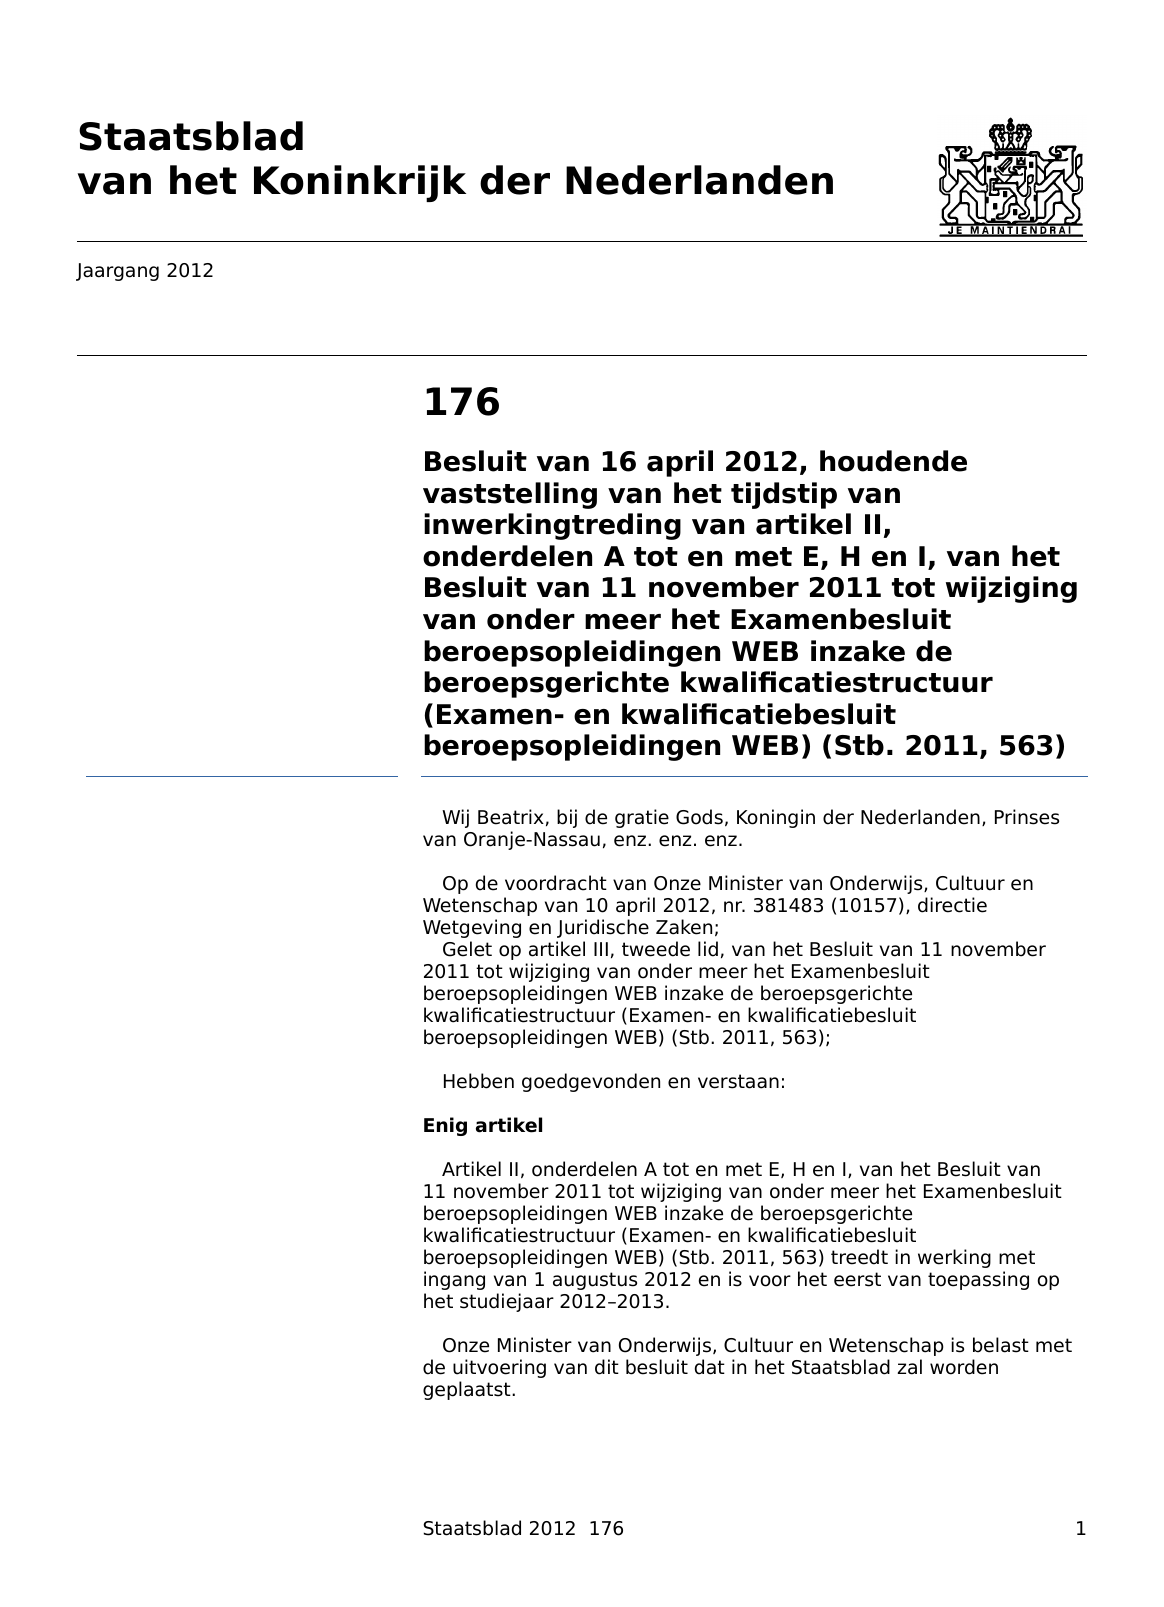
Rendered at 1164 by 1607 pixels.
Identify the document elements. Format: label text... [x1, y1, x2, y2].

text Besluit van 16 april 2012, houdende vaststelling van het tijdstip van inwerkingtreding van artikel II, onderdelen A tot en met E, H en I, van het Besluit van 11 november 2011 tot wijziging van onder meer het Examenbesluit beroepsopleidingen WEB inzake de beroepsgerichte kwalificatiestructuur (Examen- en kwalificatiebesluit beroepsopleidingen WEB) (Stb. 2011, 563) [422, 447, 1087, 762]
table_cell Jaargang 2012 [77, 242, 1087, 355]
text Hebben goedgevonden en verstaan: [422, 1071, 1087, 1093]
table_header [886, 100, 1087, 241]
subtitle Enig artikel [422, 1115, 1087, 1137]
table_header Staatsblad van het Koninkrijk der Nederlanden [77, 100, 886, 241]
text Onze Minister van Onderwijs, Cultuur en Wetenschap is belast met de uitvoering van dit besluit dat in het Staatsblad zal worden geplaatst. [422, 1335, 1087, 1401]
picture [936, 115, 1087, 240]
subtitle 176 [422, 381, 1087, 424]
text Op de voordracht van Onze Minister van Onderwijs, Cultuur en Wetenschap van 10 april 2012, nr. 381483 (10157), directie Wetgeving en Juridische Zaken; [422, 873, 1087, 939]
text Wij Beatrix, bij de gratie Gods, Koningin der Nederlanden, Prinses van Oranje-Nassau, enz. enz. enz. [422, 807, 1087, 851]
text Gelet op artikel III, tweede lid, van het Besluit van 11 november 2011 tot wijziging van onder meer het Examenbesluit beroepsopleidingen WEB inzake de beroepsgerichte kwalificatiestructuur (Examen- en kwalificatiebesluit beroepsopleidingen WEB) (Stb. 2011, 563); [422, 939, 1087, 1048]
text Artikel II, onderdelen A tot en met E, H en I, van het Besluit van 11 november 2011 tot wijziging van onder meer het Examenbesluit beroepsopleidingen WEB inzake de beroepsgerichte kwalificatiestructuur (Examen- en kwalificatiebesluit beroepsopleidingen WEB) (Stb. 2011, 563) treedt in werking met ingang van 1 augustus 2012 en is voor het eerst van toepassing op het studiejaar 2012–2013. [422, 1159, 1087, 1313]
